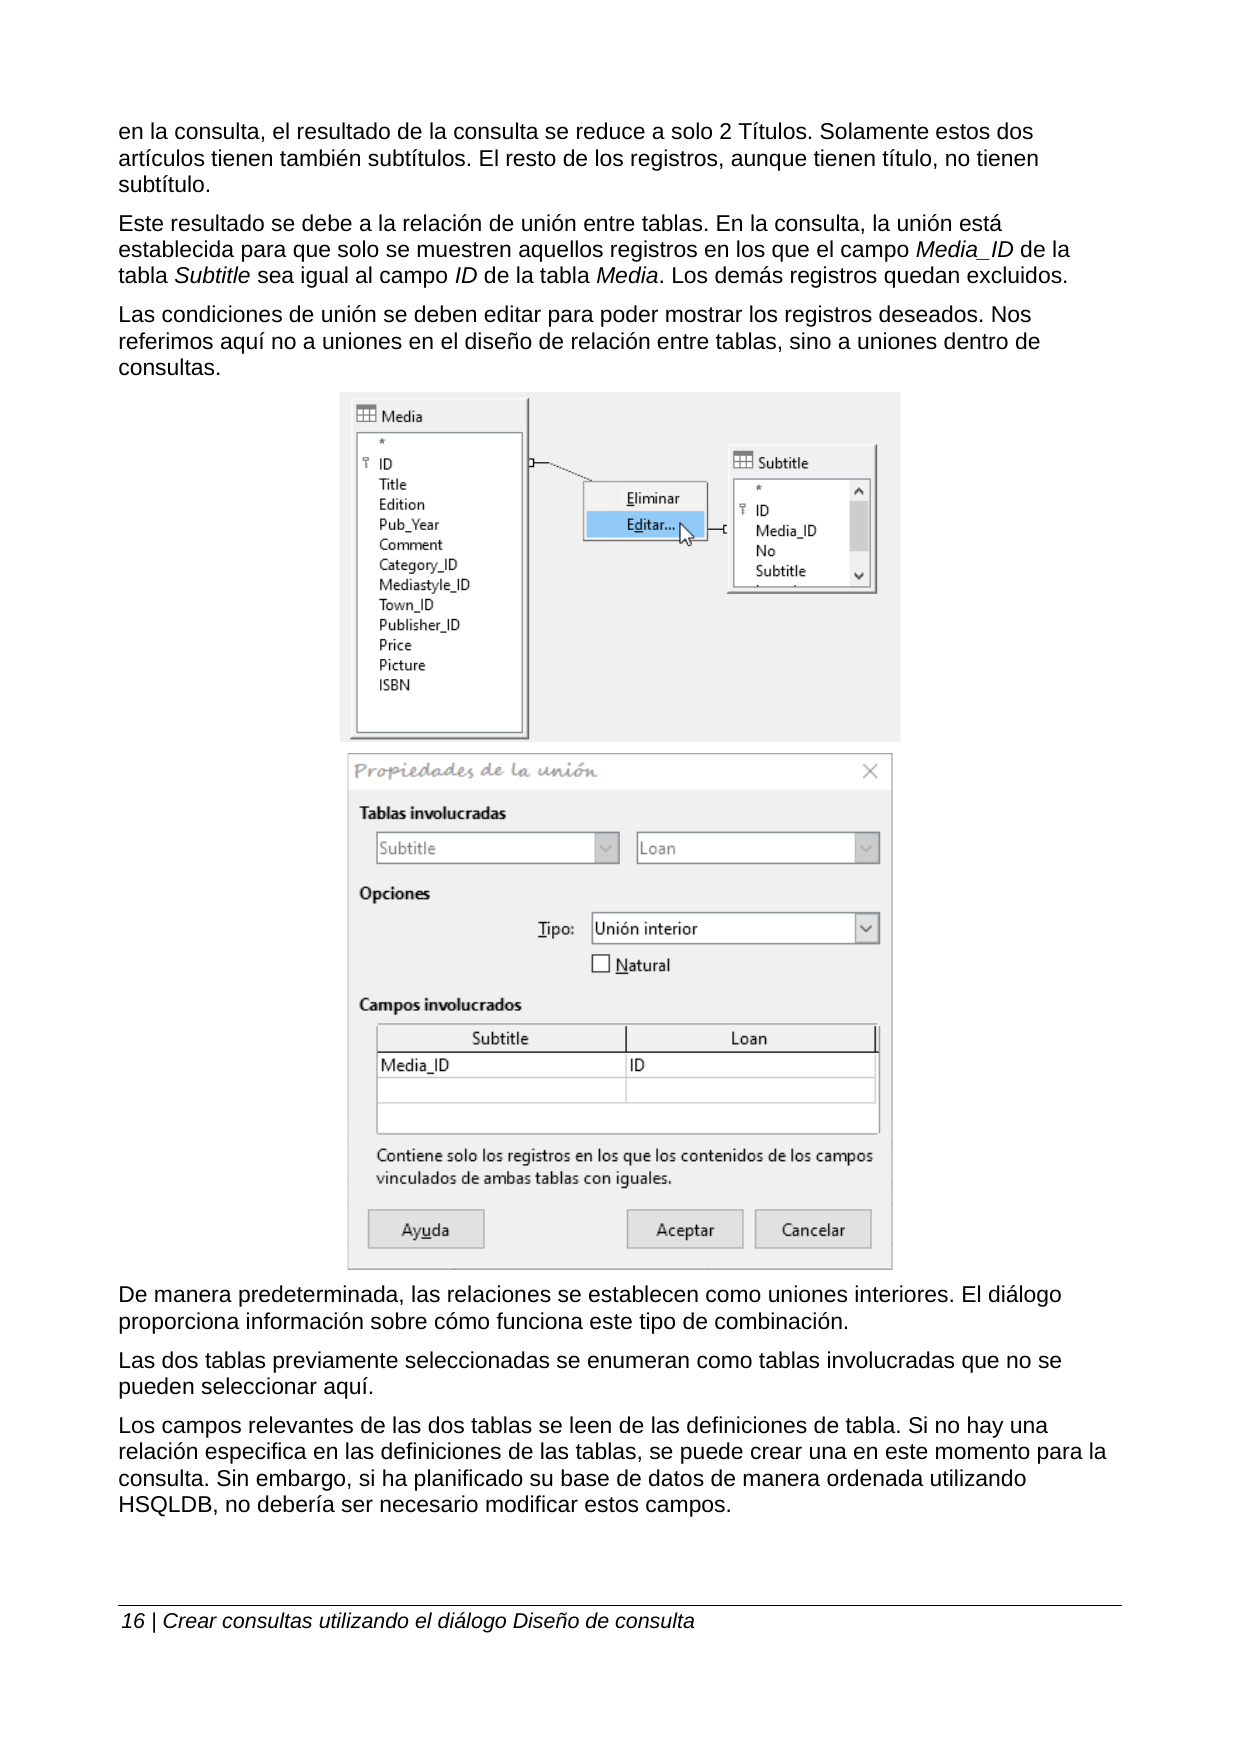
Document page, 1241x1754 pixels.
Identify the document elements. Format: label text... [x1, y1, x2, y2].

text Este resultado se debe a la relación de unión entre tablas. En la consulta, la unión está establecida para que solo se muestren aquellos registros en los que el campo Media_ID de la tabla Subtitle sea igual al campo ID de la tabla Media. Los demás registros quedan excluidos. [118, 210, 1122, 289]
picture [347, 753, 893, 1270]
text Las condiciones de unión se deben editar para poder mostrar los registros deseados. Nos referimos aquí no a uniones en el diseño de relación entre tablas, sino a uniones dentro de consultas. [118, 301, 1122, 380]
text Las dos tablas previamente seleccionadas se enumeran como tablas involucradas que no se pueden seleccionar aquí. [118, 1347, 1122, 1399]
text Los campos relevantes de las dos tablas se leen de las definiciones de tabla. Si no hay una relación especifica en las definiciones de las tablas, se puede crear una en este momento para la consulta. Sin embargo, si ha planificado su base de datos de manera ordenada utilizando HSQLDB, no debería ser necesario modificar estos campos. [118, 1412, 1122, 1517]
text De manera predeterminada, las relaciones se establecen como uniones interiores. El diálogo proporciona información sobre cómo funciona este tipo de combinación. [118, 1281, 1122, 1334]
picture [339, 392, 901, 742]
text en la consulta, el resultado de la consulta se reduce a solo 2 Títulos. Solamente estos dos artículos tienen también subtítulos. El resto de los registros, aunque tienen título, no tienen subtítulo. [118, 118, 1122, 197]
